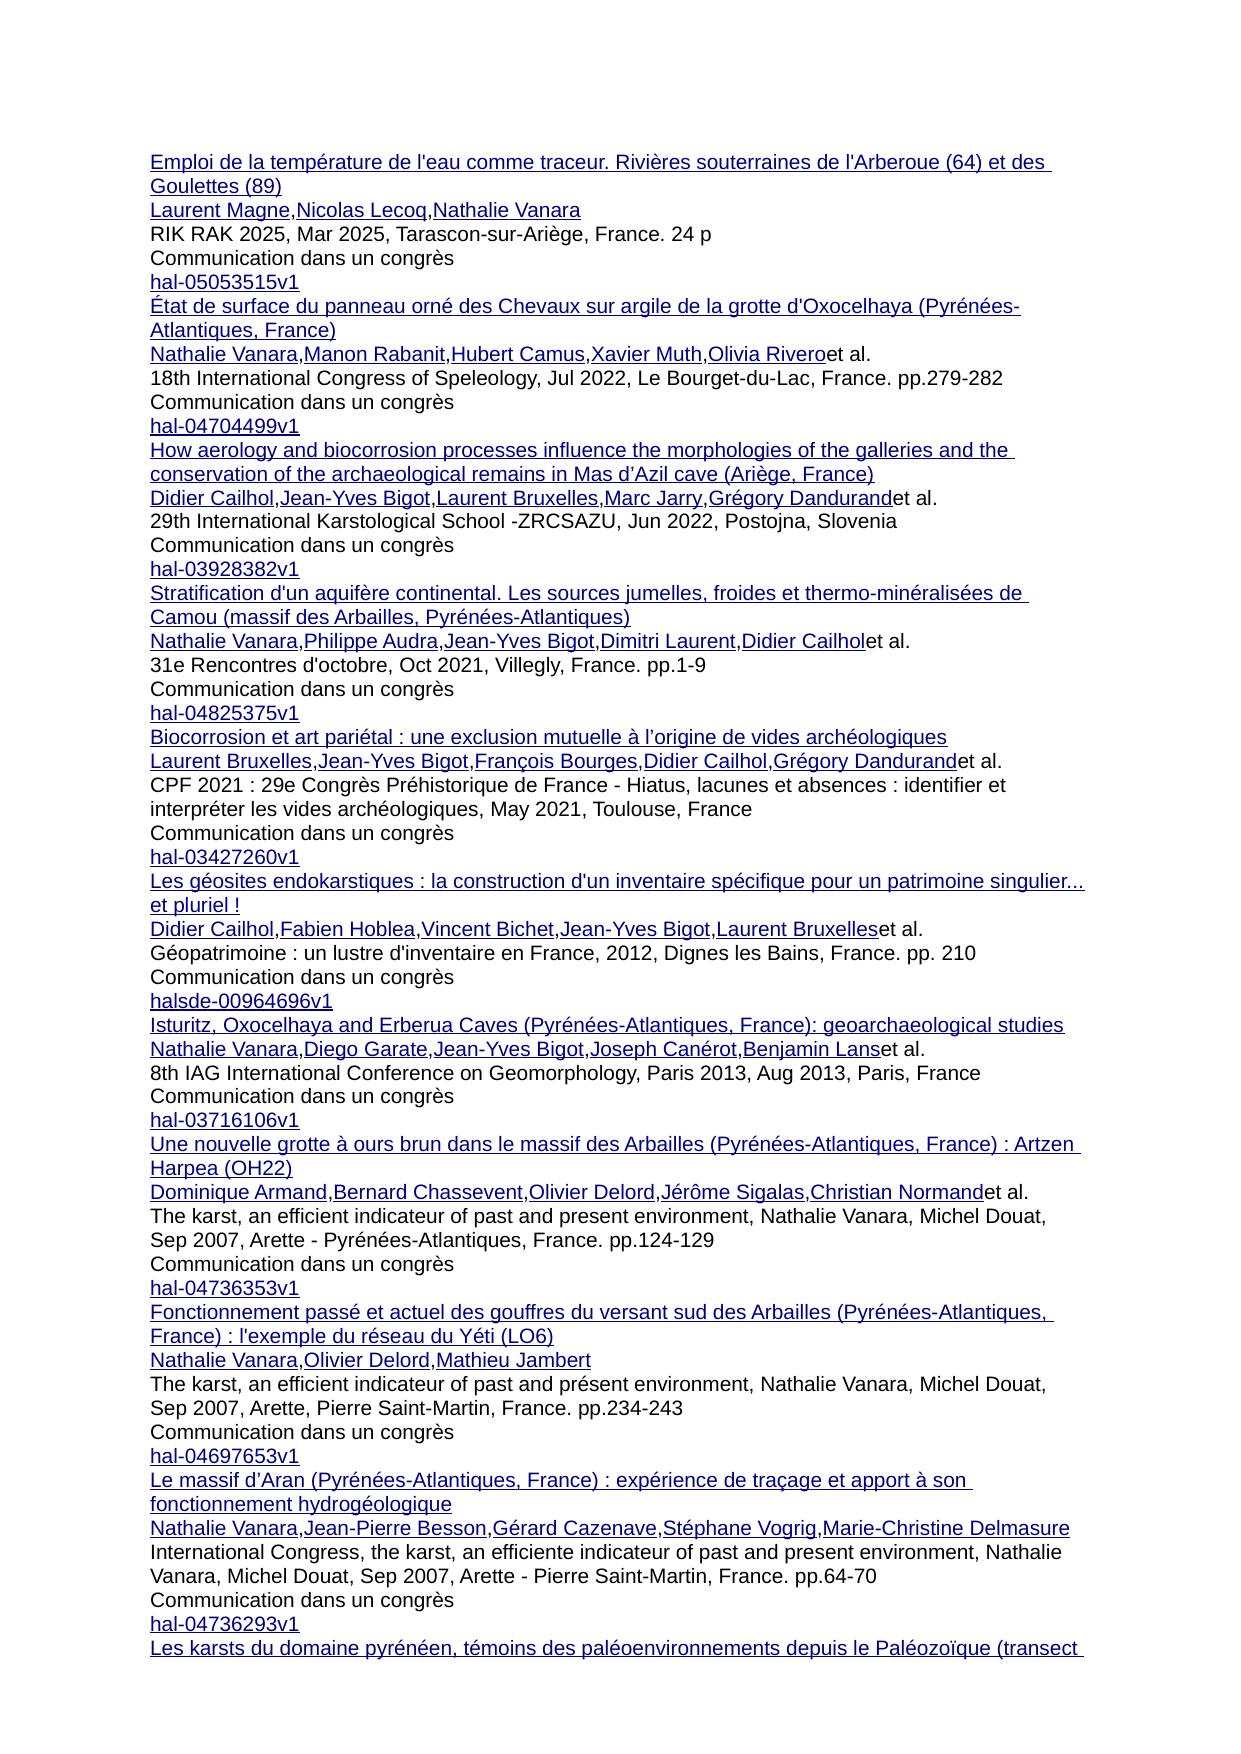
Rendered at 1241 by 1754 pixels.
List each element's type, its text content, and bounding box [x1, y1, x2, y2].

table_cell How aerology and biocorrosion processes influence the morphologies of the galleries and the conservation of the archaeological remains in Mas d’Azil cave (Ariège, France) Didier Cailhol,Jean-Yves Bigot,Laurent Bruxelles,Marc Jarry,Grégory Dandurandet al. 29th International Karstological School -ZRCSAZU, Jun 2022, Postojna, Slovenia Communication dans un congrès hal-03928382v1 [150, 438, 1090, 581]
table_cell Une nouvelle grotte à ours brun dans le massif des Arbailles (Pyrénées-Atlantiques, France) : Artzen Harpea (OH22) Dominique Armand,Bernard Chassevent,Olivier Delord,Jérôme Sigalas,Christian Normandet al. The karst, an efficient indicateur of past and present environment, Nathalie Vanara, Michel Douat, Sep 2007, Arette - Pyrénées-Atlantiques, France. pp.124-129 Communication dans un congrès hal-04736353v1 [150, 1132, 1090, 1300]
table_cell Le massif d’Aran (Pyrénées-Atlantiques, France) : expérience de traçage et apport à son fonctionnement hydrogéologique Nathalie Vanara,Jean-Pierre Besson,Gérard Cazenave,Stéphane Vogrig,Marie-Christine Delmasure International Congress, the karst, an efficiente indicateur of past and present environment, Nathalie Vanara, Michel Douat, Sep 2007, Arette - Pierre Saint-Martin, France. pp.64-70 Communication dans un congrès hal-04736293v1 [150, 1468, 1090, 1635]
table_cell Stratification d'un aquifère continental. Les sources jumelles, froides et thermo-minéralisées de Camou (massif des Arbailles, Pyrénées-Atlantiques) Nathalie Vanara,Philippe Audra,Jean-Yves Bigot,Dimitri Laurent,Didier Cailholet al. 31e Rencontres d'octobre, Oct 2021, Villegly, France. pp.1-9 Communication dans un congrès hal-04825375v1 [150, 581, 1090, 725]
table_cell Les karsts du domaine pyrénéen, témoins des paléoenvironnements depuis le Paléozoïque (transect [150, 1635, 1090, 1659]
table_cell Les géosites endokarstiques : la construction d'un inventaire spécifique pour un patrimoine singulier... et pluriel ! Didier Cailhol,Fabien Hoblea,Vincent Bichet,Jean-Yves Bigot,Laurent Bruxelleset al. Géopatrimoine : un lustre d'inventaire en France, 2012, Dignes les Bains, France. pp. 210 Communication dans un congrès halsde-00964696v1 [150, 869, 1090, 1012]
table_cell Biocorrosion et art pariétal : une exclusion mutuelle à l’origine de vides archéologiques Laurent Bruxelles,Jean-Yves Bigot,François Bourges,Didier Cailhol,Grégory Dandurandet al. CPF 2021 : 29e Congrès Préhistorique de France - Hiatus, lacunes et absences : identifier et interpréter les vides archéologiques, May 2021, Toulouse, France Communication dans un congrès hal-03427260v1 [150, 725, 1090, 869]
table_cell Isturitz, Oxocelhaya and Erberua Caves (Pyrénées-Atlantiques, France): geoarchaeological studies Nathalie Vanara,Diego Garate,Jean-Yves Bigot,Joseph Canérot,Benjamin Lanset al. 8th IAG International Conference on Geomorphology, Paris 2013, Aug 2013, Paris, France Communication dans un congrès hal-03716106v1 [150, 1013, 1090, 1132]
table_cell État de surface du panneau orné des Chevaux sur argile de la grotte d'Oxocelhaya (Pyrénées-Atlantiques, France) Nathalie Vanara,Manon Rabanit,Hubert Camus,Xavier Muth,Olivia Riveroet al. 18th International Congress of Speleology, Jul 2022, Le Bourget-du-Lac, France. pp.279-282 Communication dans un congrès hal-04704499v1 [150, 294, 1090, 437]
table_cell Fonctionnement passé et actuel des gouffres du versant sud des Arbailles (Pyrénées-Atlantiques, France) : l'exemple du réseau du Yéti (LO6) Nathalie Vanara,Olivier Delord,Mathieu Jambert The karst, an efficient indicateur of past and présent environment, Nathalie Vanara, Michel Douat, Sep 2007, Arette, Pierre Saint-Martin, France. pp.234-243 Communication dans un congrès hal-04697653v1 [150, 1300, 1090, 1468]
table_header Emploi de la température de l'eau comme traceur. Rivières souterraines de l'Arberoue (64) et des Goulettes (89) Laurent Magne,Nicolas Lecoq,Nathalie Vanara RIK RAK 2025, Mar 2025, Tarascon-sur-Ariège, France. 24 p Communication dans un congrès hal-05053515v1 [150, 150, 1090, 294]
